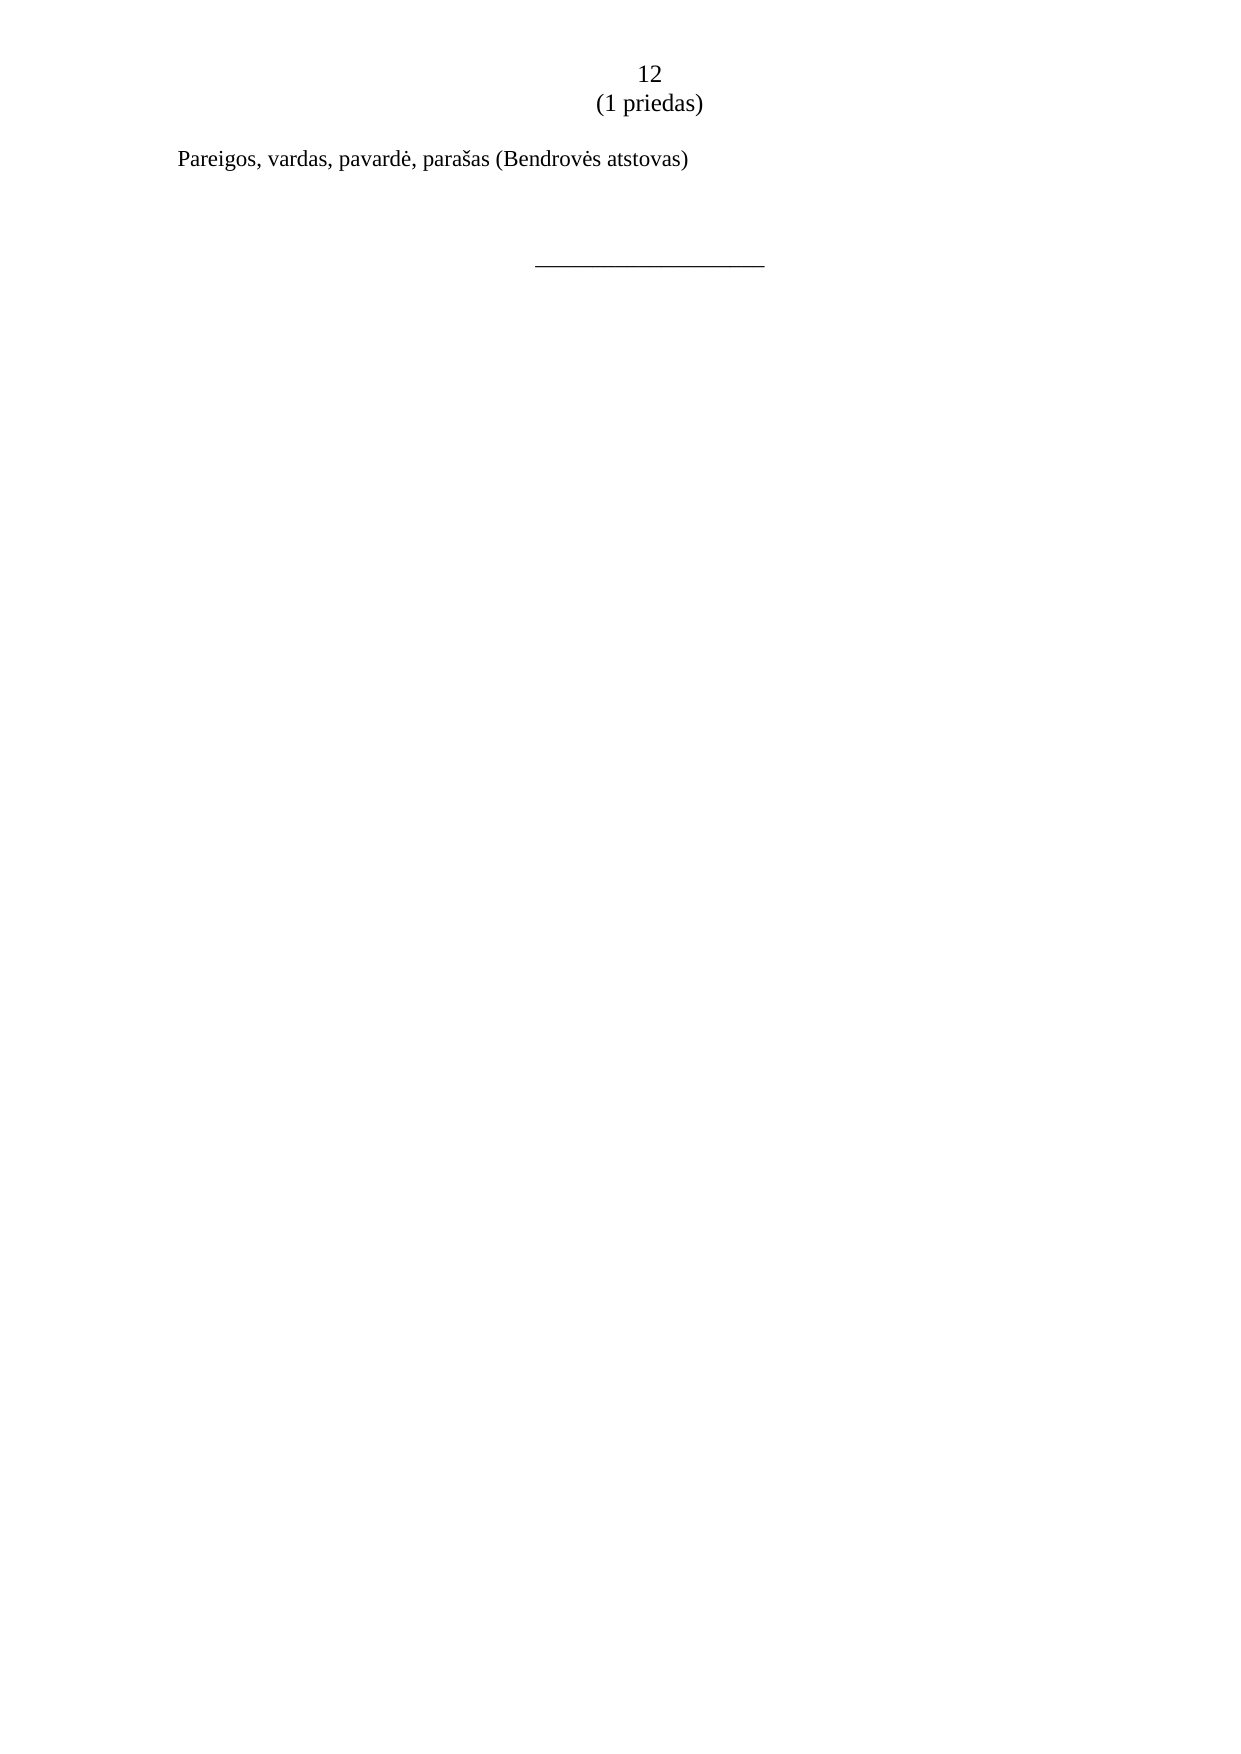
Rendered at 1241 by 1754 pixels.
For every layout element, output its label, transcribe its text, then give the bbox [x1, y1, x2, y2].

text –––––––––––––––––––– [177, 251, 1122, 277]
text Pareigos, vardas, pavardė, parašas (Bendrovės atstovas) [177, 145, 1122, 172]
